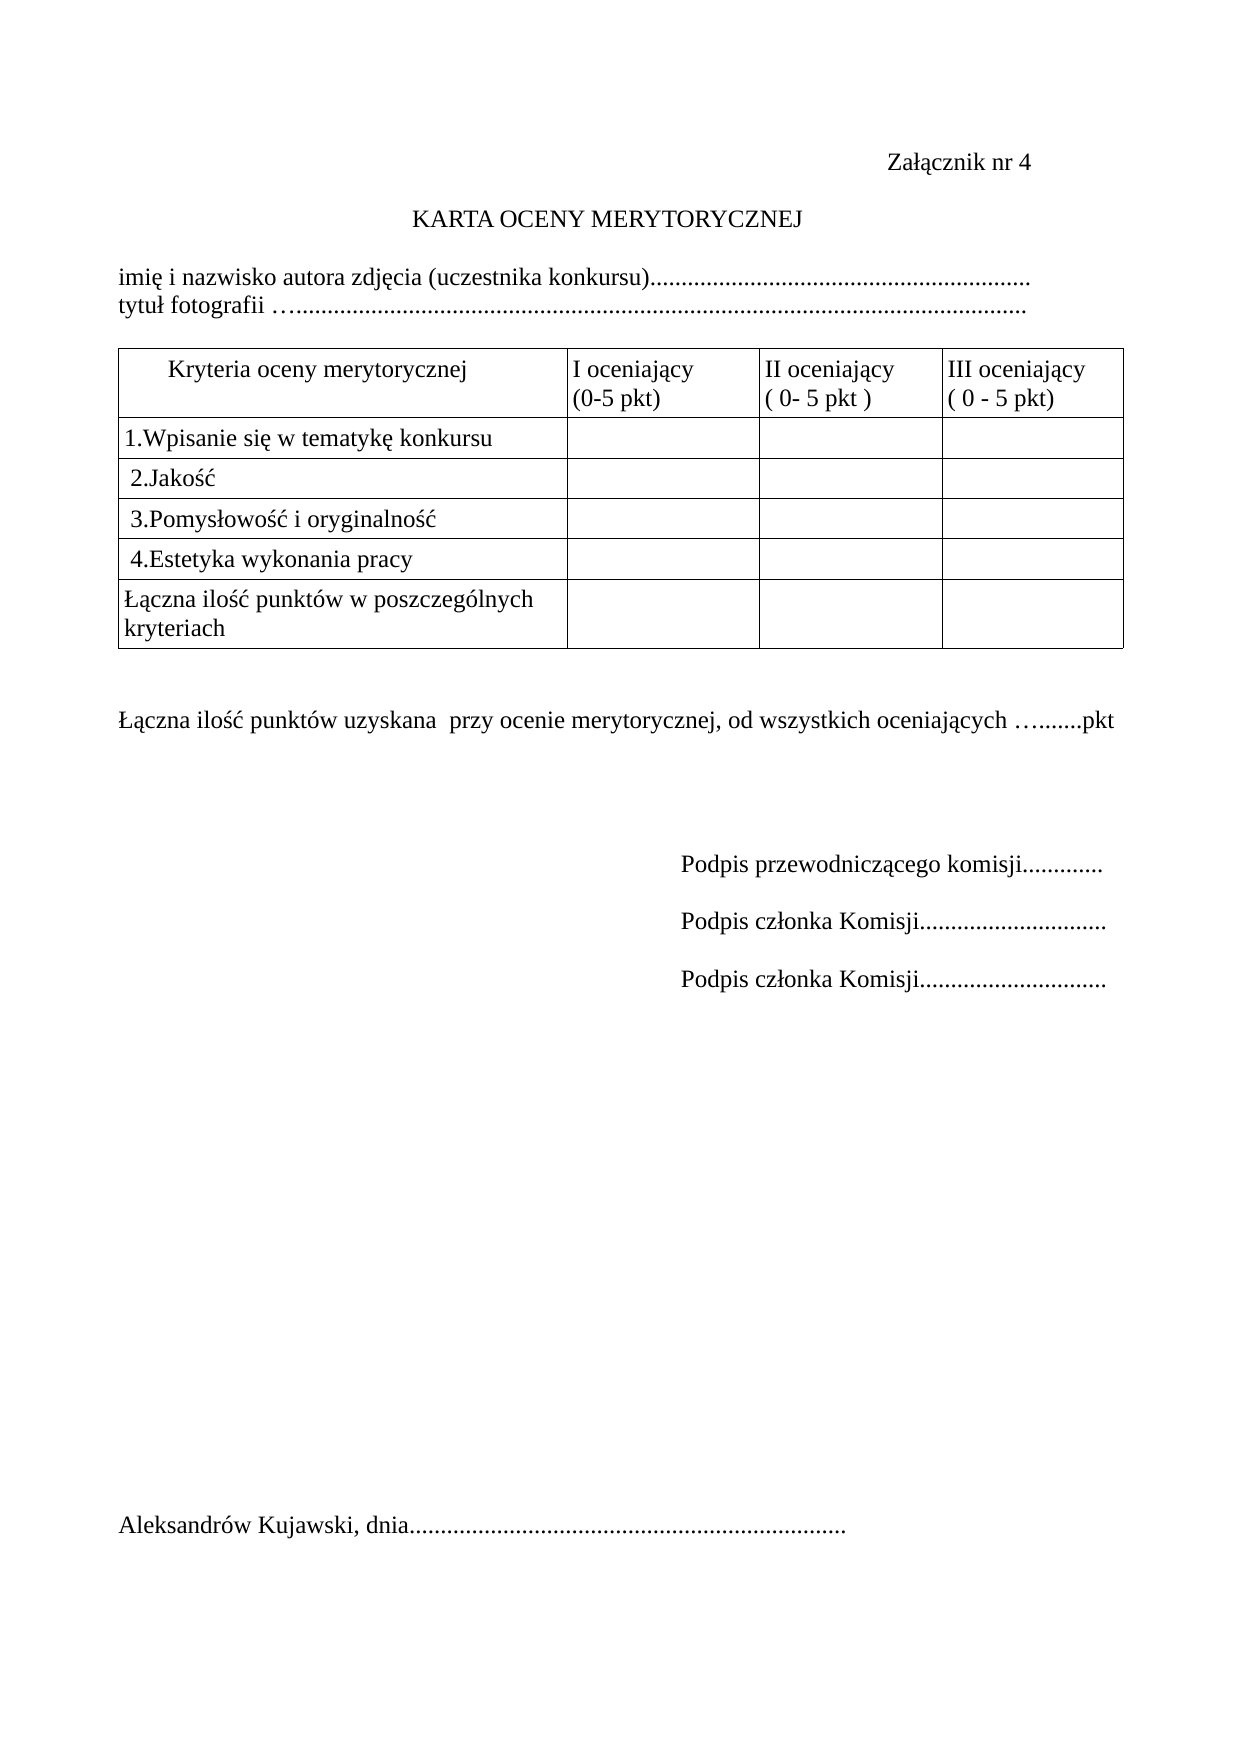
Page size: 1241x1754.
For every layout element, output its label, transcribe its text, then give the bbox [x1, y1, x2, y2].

table_cell [760, 539, 942, 578]
table_cell [943, 499, 1123, 538]
table_header I oceniający (0-5 pkt) [568, 349, 759, 417]
text Podpis członka Komisji.............................. [118, 964, 1122, 993]
text Aleksandrów Kujawski, dnia...................................................................... [118, 1510, 1122, 1539]
table_cell [943, 580, 1123, 647]
table_cell 1.Wpisanie się w tematykę konkursu [119, 418, 567, 457]
text tytuł fotografii …..................................................................................................................... [118, 291, 1122, 319]
text Łączna ilość punktów uzyskana przy ocenie merytorycznej, od wszystkich oceniających ….......pkt [118, 705, 1122, 734]
table_cell Łączna ilość punktów w poszczególnych kryteriach [119, 580, 567, 647]
table_cell 2.Jakość [119, 459, 567, 498]
table_cell 4.Estetyka wykonania pracy [119, 539, 567, 578]
text Podpis członka Komisji.............................. [118, 906, 1122, 935]
table_cell [943, 539, 1123, 578]
table_cell [943, 459, 1123, 498]
table_header Kryteria oceny merytorycznej [119, 349, 567, 417]
text Załącznik nr 4 [118, 147, 1122, 176]
table_cell [568, 539, 759, 578]
table_cell [943, 418, 1123, 457]
table_cell [568, 499, 759, 538]
table_cell [568, 459, 759, 498]
table_cell 3.Pomysłowość i oryginalność [119, 499, 567, 538]
table_cell [568, 418, 759, 457]
table_cell [760, 580, 942, 647]
text Podpis przewodniczącego komisji............. [118, 849, 1122, 878]
table_cell [760, 418, 942, 457]
text imię i nazwisko autora zdjęcia (uczestnika konkursu)............................................................. [118, 262, 1122, 291]
table_cell [568, 580, 759, 647]
table_header III oceniający ( 0 - 5 pkt) [943, 349, 1123, 417]
text KARTA OCENY MERYTORYCZNEJ [118, 204, 1122, 233]
table_header II oceniający ( 0- 5 pkt ) [760, 349, 942, 417]
table_cell [760, 499, 942, 538]
table_cell [760, 459, 942, 498]
